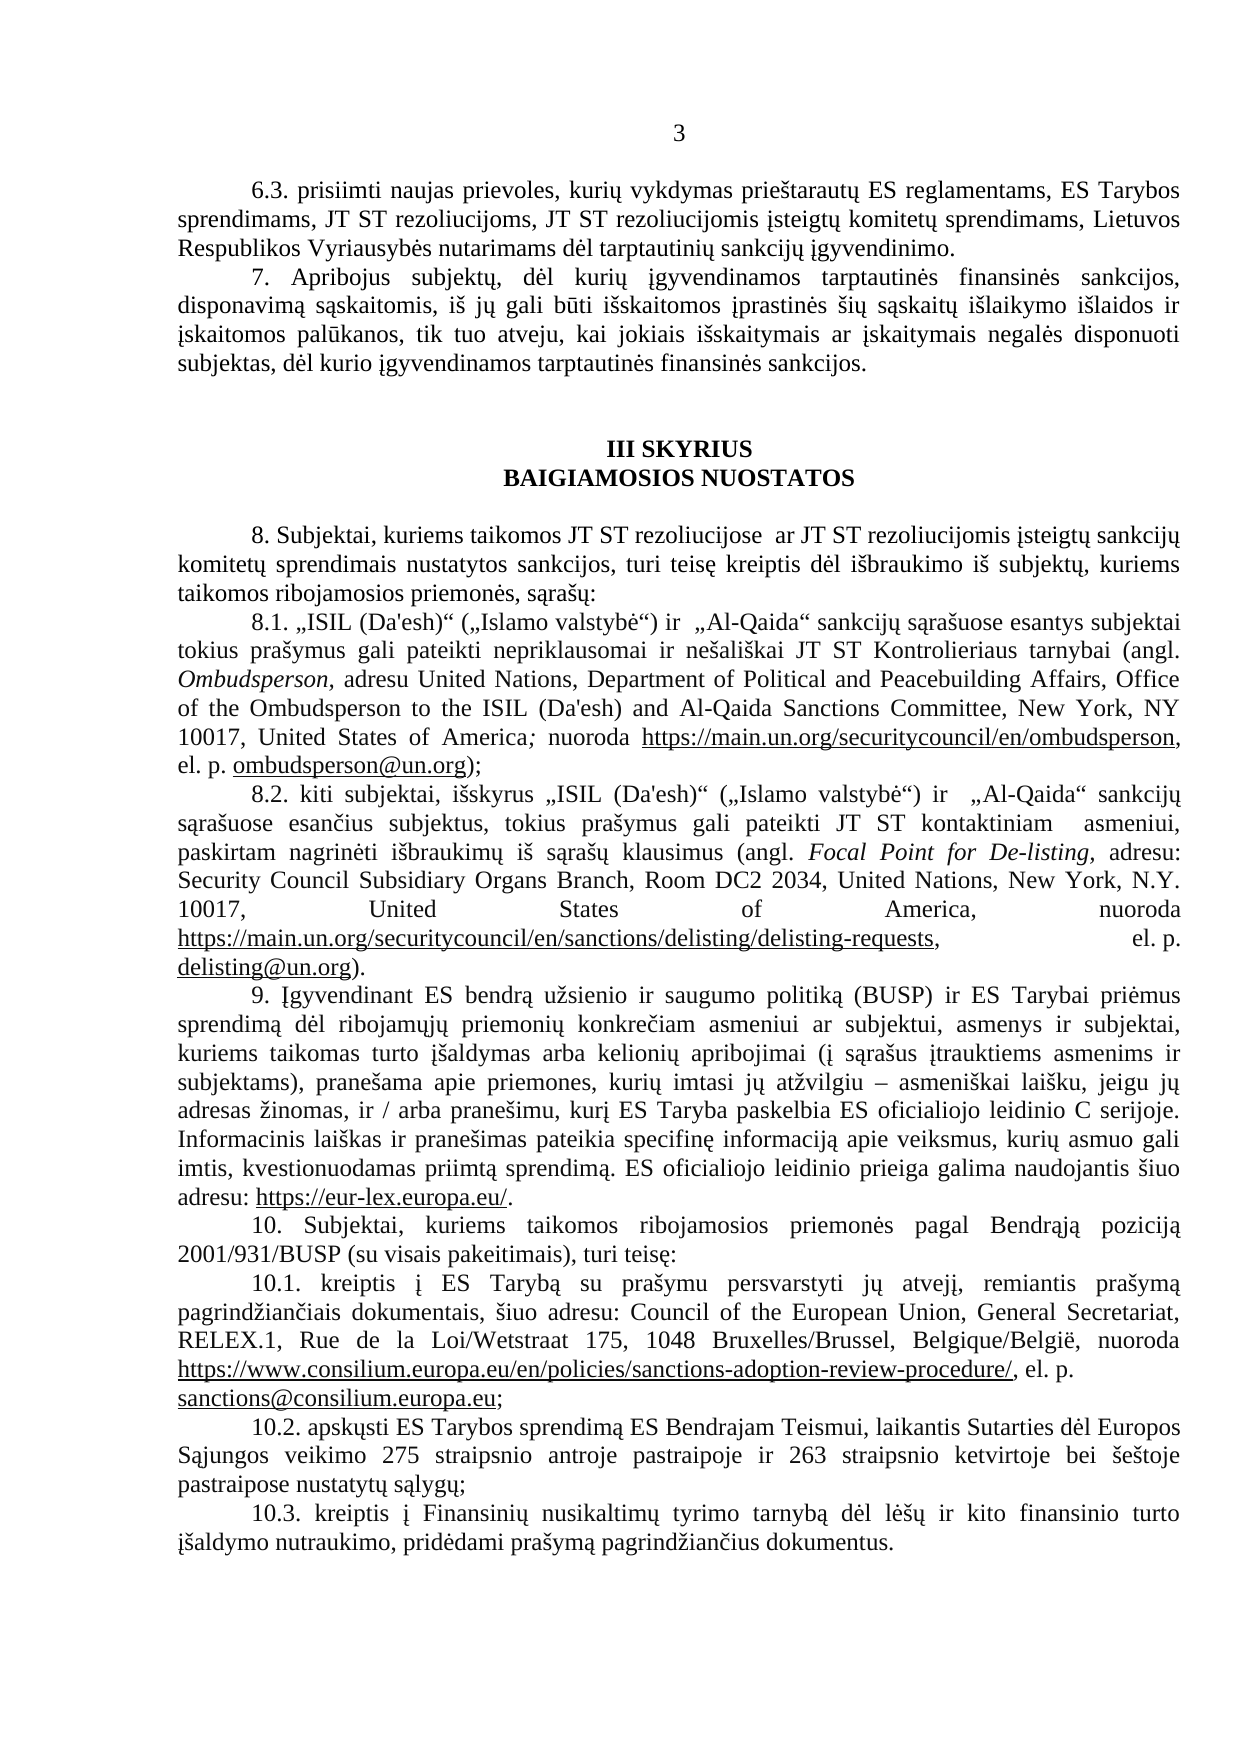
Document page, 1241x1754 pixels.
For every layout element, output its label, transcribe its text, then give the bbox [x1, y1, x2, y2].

text 10. Subjektai, kuriems taikomos ribojamosios priemonės pagal Bendrąją poziciją 2001/931/BUSP (su visais pakeitimais), turi teisę: [177, 1211, 1181, 1268]
text 10.3. kreiptis į Finansinių nusikaltimų tyrimo tarnybą dėl lėšų ir kito finansinio turto įšaldymo nutraukimo, pridėdami prašymą pagrindžiančius dokumentus. [177, 1498, 1181, 1556]
text 8.2. kiti subjektai, išskyrus „ISIL (Da'esh)“ („Islamo valstybė“) ir „Al-Qaida“ sankcijų sąrašuose esančius subjektus, tokius prašymus gali pateikti JT ST kontaktiniam asmeniui, paskirtam nagrinėti išbraukimų iš sąrašų klausimus (angl. Focal Point for De-listing, adresu: Security Council Subsidiary Organs Branch, Room DC2 2034, United Nations, New York, N.Y. 10017, United States of America, nuoroda https://main.un.org/securitycouncil/en/sanctions/delisting/delisting-requests, el. p. delisting@un.org). [177, 779, 1181, 981]
text 7. Apribojus subjektų, dėl kurių įgyvendinamos tarptautinės finansinės sankcijos, disponavimą sąskaitomis, iš jų gali būti išskaitomos įprastinės šių sąskaitų išlaikymo išlaidos ir įskaitomos palūkanos, tik tuo atveju, kai jokiais išskaitymais ar įskaitymais negalės disponuoti subjektas, dėl kurio įgyvendinamos tarptautinės finansinės sankcijos. [177, 262, 1181, 377]
text 10.1. kreiptis į ES Tarybą su prašymu persvarstyti jų atvejį, remiantis prašymą pagrindžiančiais dokumentais, šiuo adresu: Council of the European Union, General Secretariat, RELEX.1, Rue de la Loi/Wetstraat 175, 1048 Bruxelles/Brussel, Belgique/België, nuoroda https://www.consilium.europa.eu/en/policies/sanctions-adoption-review-procedure/, el. p. sanctions@consilium.europa.eu; [177, 1268, 1181, 1412]
text 10.2. apskųsti ES Tarybos sprendimą ES Bendrajam Teismui, laikantis Sutarties dėl Europos Sąjungos veikimo 275 straipsnio antroje pastraipoje ir 263 straipsnio ketvirtoje bei šeštoje pastraipose nustatytų sąlygų; [177, 1412, 1181, 1498]
text 8.1. „ISIL (Da'esh)“ („Islamo valstybė“) ir „Al-Qaida“ sankcijų sąrašuose esantys subjektai tokius prašymus gali pateikti nepriklausomai ir nešališkai JT ST Kontrolieriaus tarnybai (angl. Ombudsperson, adresu United Nations, Department of Political and Peacebuilding Affairs, Office of the Ombudsperson to the ISIL (Da'esh) and Al-Qaida Sanctions Committee, New York, NY 10017, United States of America; nuoroda https://main.un.org/securitycouncil/en/ombudsperson, el. p. ombudsperson@un.org); [177, 607, 1181, 779]
text 8. Subjektai, kuriems taikomos JT ST rezoliucijose ar JT ST rezoliucijomis įsteigtų sankcijų komitetų sprendimais nustatytos sankcijos, turi teisę kreiptis dėl išbraukimo iš subjektų, kuriems taikomos ribojamosios priemonės, sąrašų: [177, 521, 1181, 607]
text III SKYRIUS [177, 434, 1181, 463]
text 9. Įgyvendinant ES bendrą užsienio ir saugumo politiką (BUSP) ir ES Tarybai priėmus sprendimą dėl ribojamųjų priemonių konkrečiam asmeniui ar subjektui, asmenys ir subjektai, kuriems taikomas turto įšaldymas arba kelionių apribojimai (į sąrašus įtrauktiems asmenims ir subjektams), pranešama apie priemones, kurių imtasi jų atžvilgiu – asmeniškai laišku, jeigu jų adresas žinomas, ir / arba pranešimu, kurį ES Taryba paskelbia ES oficialiojo leidinio C serijoje. Informacinis laiškas ir pranešimas pateikia specifinę informaciją apie veiksmus, kurių asmuo gali imtis, kvestionuodamas priimtą sprendimą. ES oficialiojo leidinio prieiga galima naudojantis šiuo adresu: https://eur-lex.europa.eu/. [177, 981, 1181, 1211]
text BAIGIAMOSIOS NUOSTATOS [177, 463, 1181, 492]
text 6.3. prisiimti naujas prievoles, kurių vykdymas prieštarautų ES reglamentams, ES Tarybos sprendimams, JT ST rezoliucijoms, JT ST rezoliucijomis įsteigtų komitetų sprendimams, Lietuvos Respublikos Vyriausybės nutarimams dėl tarptautinių sankcijų įgyvendinimo. [177, 176, 1181, 262]
